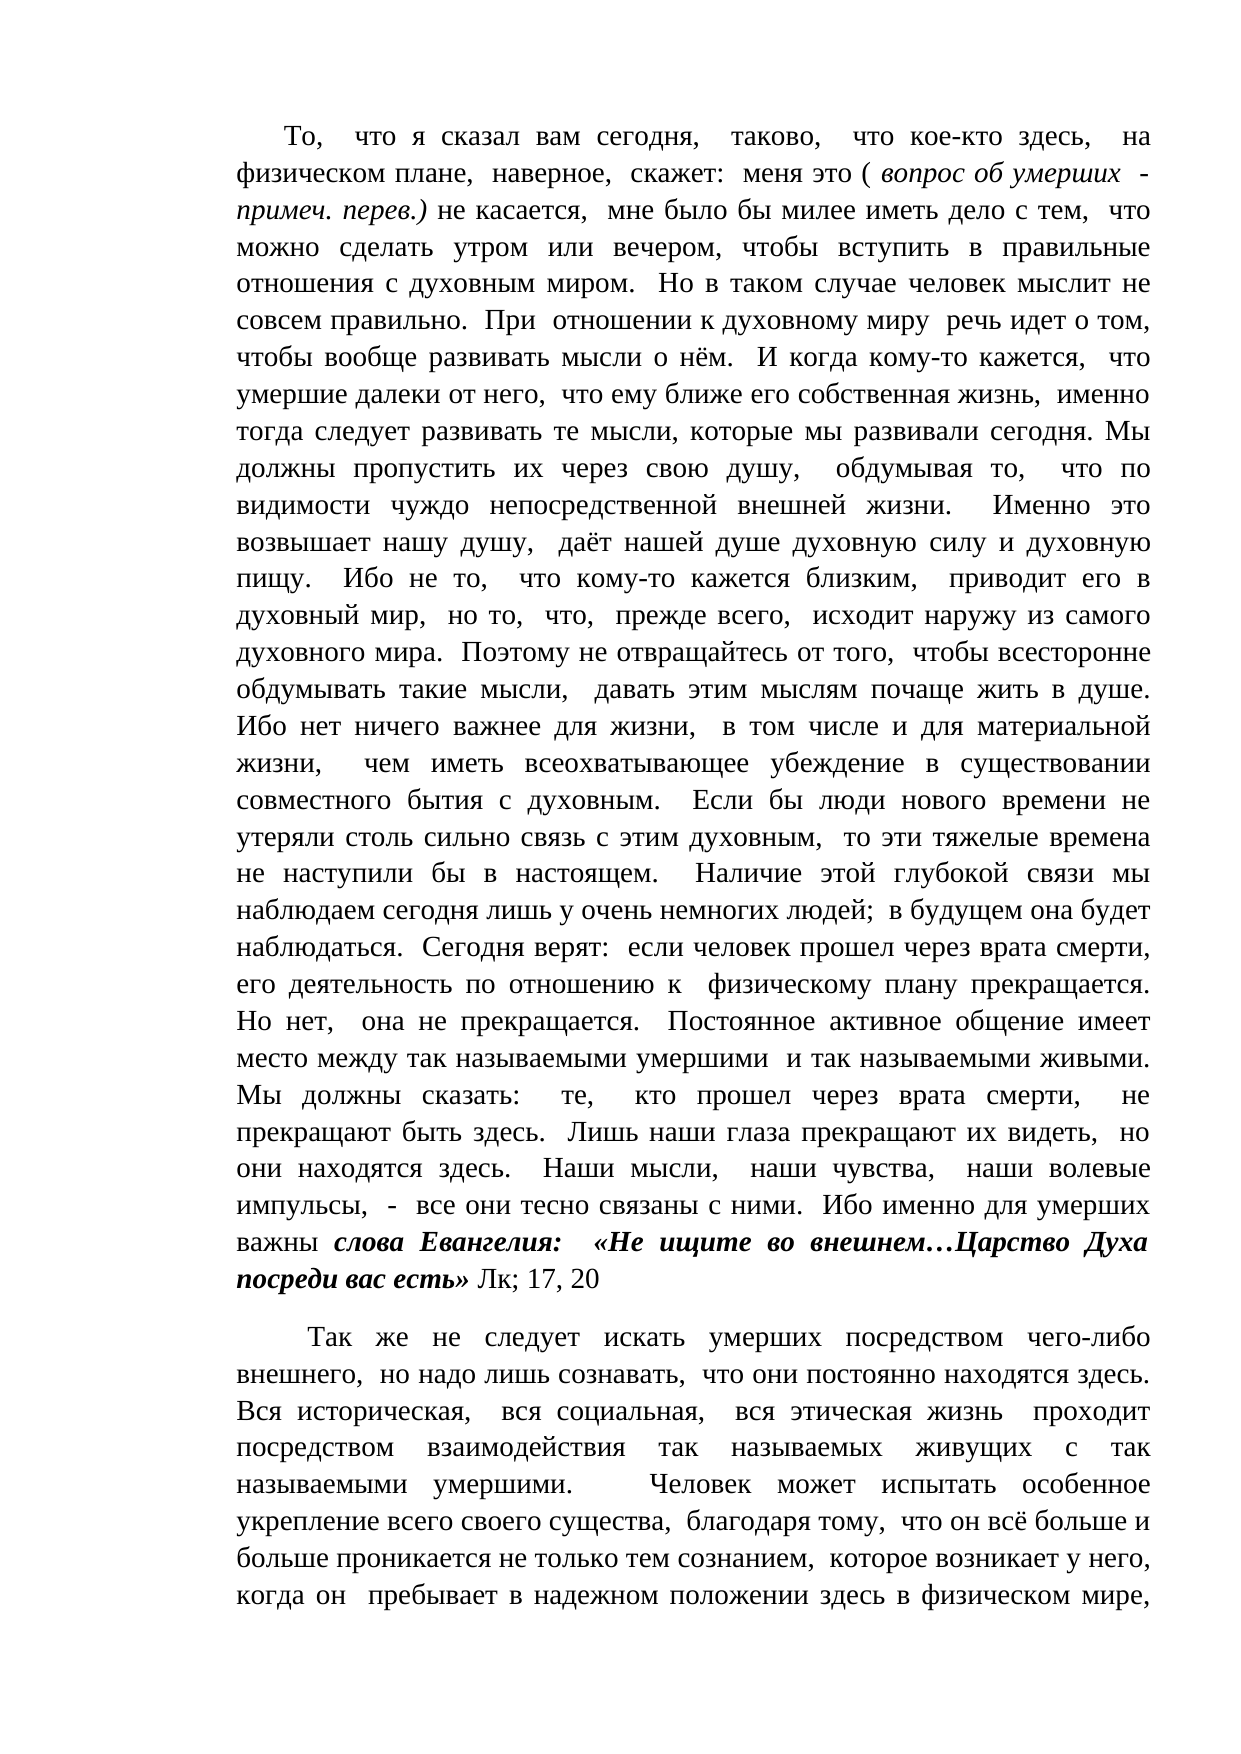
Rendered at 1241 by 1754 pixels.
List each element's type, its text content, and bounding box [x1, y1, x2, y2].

text Так же не следует искать умерших посредством чего-либо внешнего, но надо лишь сознавать, что они постоянно находятся здесь. Вся историческая, вся социальная, вся этическая жизнь проходит посредством взаимодействия так называемых живущих с так называемыми умершими. Человек может испытать особенное укрепление всего своего существа, благодаря тому, что он всё больше и больше проникается не только тем сознанием, которое возникает у него, когда он пребывает в надежном положении здесь в физическом мире, [236, 1319, 1152, 1611]
text То, что я сказал вам сегодня, таково, что кое-кто здесь, на физическом плане, наверное, скажет: меня это ( вопрос об умерших - примеч. перев.) не касается, мне было бы милее иметь дело с тем, что можно сделать утром или вечером, чтобы вступить в правильные отношения с духовным миром. Но в таком случае человек мыслит не совсем правильно. При отношении к духовному миру речь идет о том, чтобы вообще развивать мысли о нём. И когда кому-то кажется, что умершие далеки от него, что ему ближе его собственная жизнь, именно тогда следует развивать те мысли, которые мы развивали сегодня. Мы должны пропустить их через свою душу, обдумывая то, что по видимости чуждо непосредственной внешней жизни. Именно это возвышает нашу душу, даёт нашей душе духовную силу и духовную пищу. Ибо не то, что кому-то кажется близким, приводит его в духовный мир, но то, что, прежде всего, исходит наружу из самого духовного мира. Поэтому не отвращайтесь от того, чтобы всесторонне обдумывать такие мысли, давать этим мыслям почаще жить в душе. Ибо нет ничего важнее для жизни, в том числе и для материальной жизни, чем иметь всеохватывающее убеждение в существовании совместного бытия с духовным. Если бы люди нового времени не утеряли столь сильно связь с этим духовным, то эти тяжелые времена не наступили бы в настоящем. Наличие этой глубокой связи мы наблюдаем сегодня лишь у очень немногих людей; в будущем она будет наблюдаться. Сегодня верят: если человек прошел через врата смерти, его деятельность по отношению к физическому плану прекращается. Но нет, она не прекращается. Постоянное активное общение имеет место между так называемыми умершими и так называемыми живыми. Мы должны сказать: те, кто прошел через врата смерти, не прекращают быть здесь. Лишь наши глаза прекращают их видеть, но они находятся здесь. Наши мысли, наши чувства, наши волевые импульсы, - все они тесно связаны с ними. Ибо именно для умерших важны слова Евангелия: «Не ищите во внешнем…Царство Духа посреди вас есть» Лк; 17, 20 [236, 118, 1152, 1295]
